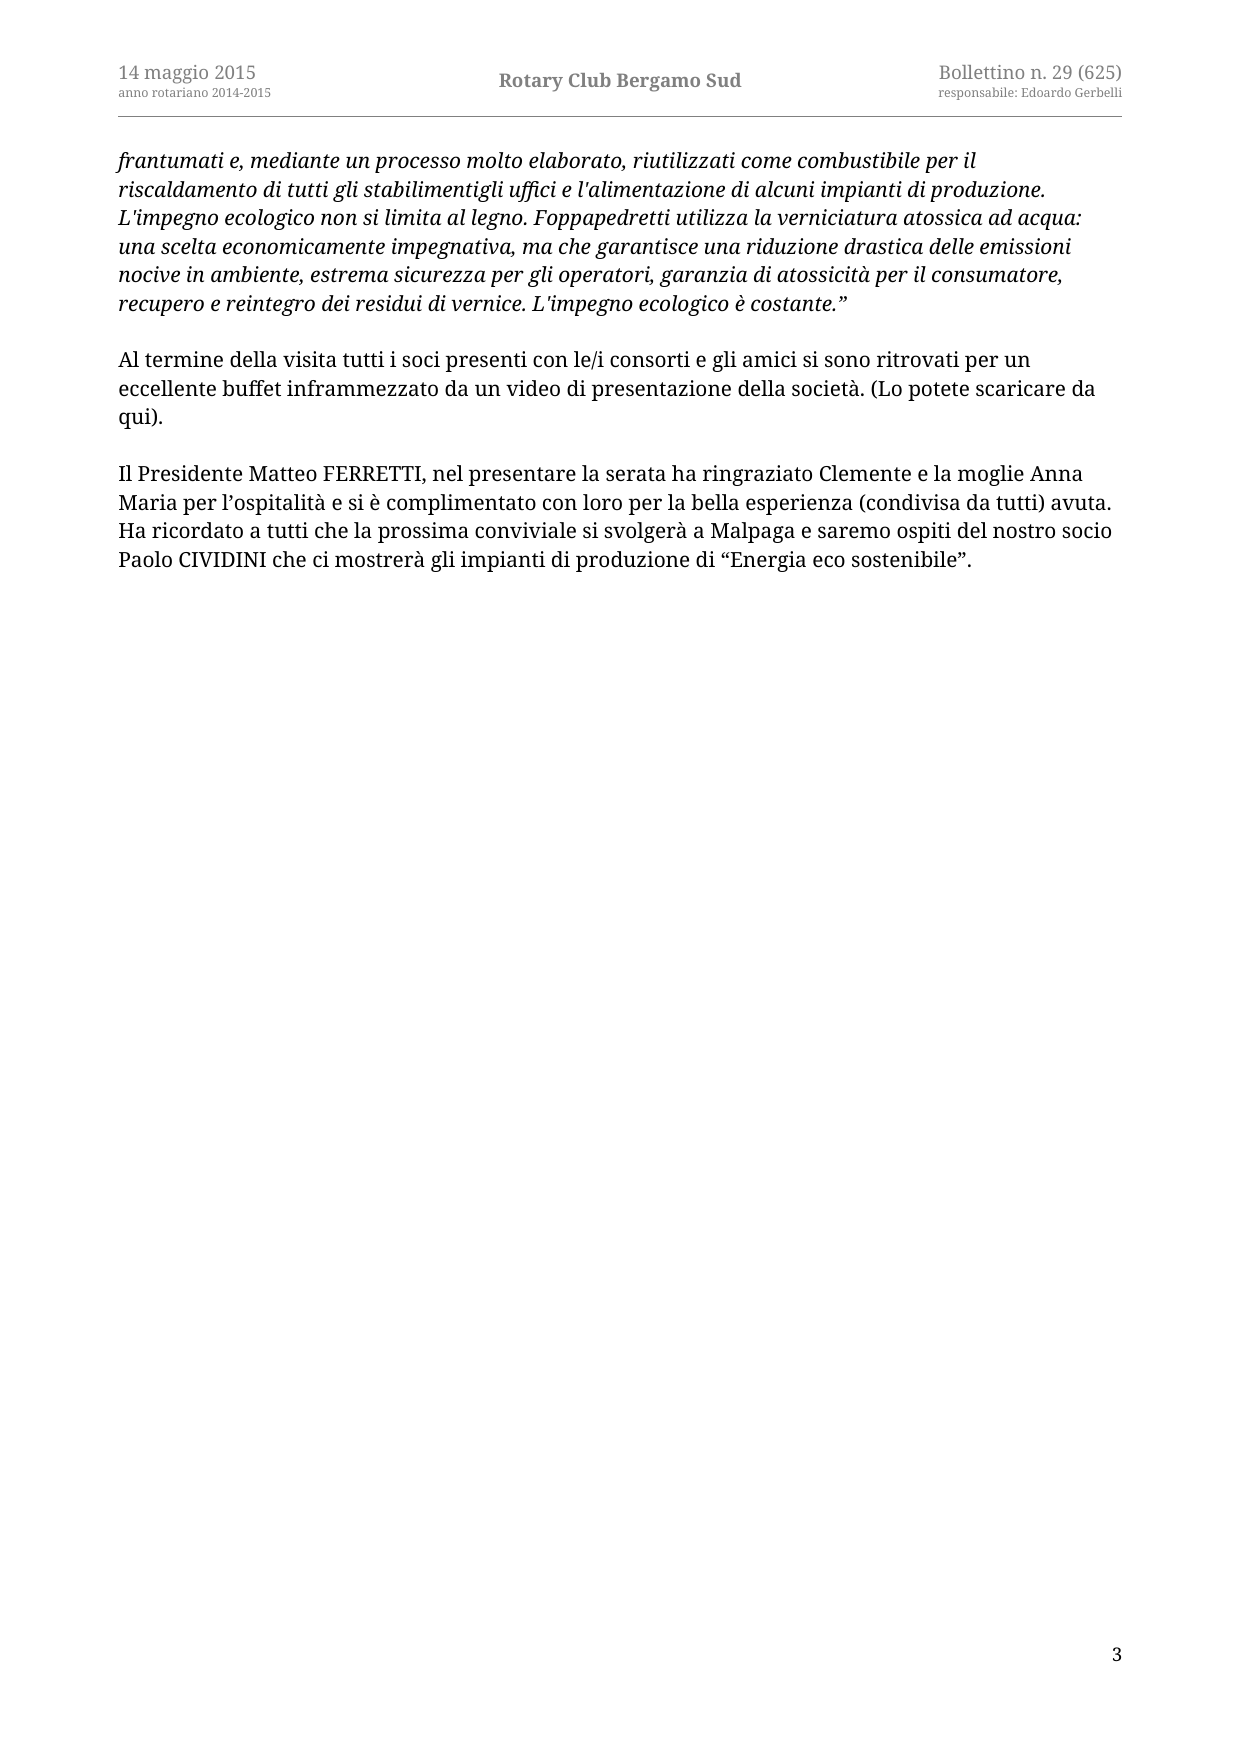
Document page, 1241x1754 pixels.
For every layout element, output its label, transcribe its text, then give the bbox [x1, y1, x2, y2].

text Al termine della visita tutti i soci presenti con le/i consorti e gli amici si sono ritrovati per un eccellente buffet inframmezzato da un video di presentazione della società. (Lo potete scaricare da qui). [118, 346, 1122, 431]
text Il Presidente Matteo FERRETTI, nel presentare la serata ha ringraziato Clemente e la moglie Anna Maria per l’ospitalità e si è complimentato con loro per la bella esperienza (condivisa da tutti) avuta. Ha ricordato a tutti che la prossima conviviale si svolgerà a Malpaga e saremo ospiti del nostro socio Paolo CIVIDINI che ci mostrerà gli impianti di produzione di “Energia eco sostenibile”. [118, 459, 1122, 573]
text L'impegno ecologico non si limita al legno. Foppapedretti utilizza la verniciatura atossica ad acqua: una scelta economicamente impegnativa, ma che garantisce una riduzione drastica delle emissioni nocive in ambiente, estrema sicurezza per gli operatori, garanzia di atossicità per il consumatore, recupero e reintegro dei residui di vernice. L'impegno ecologico è costante.” [118, 203, 1122, 317]
text frantumati e, mediante un processo molto elaborato, riutilizzati come combustibile per il riscaldamento di tutti gli stabilimentigli uffici e l'alimentazione di alcuni impianti di produzione. [118, 147, 1122, 203]
